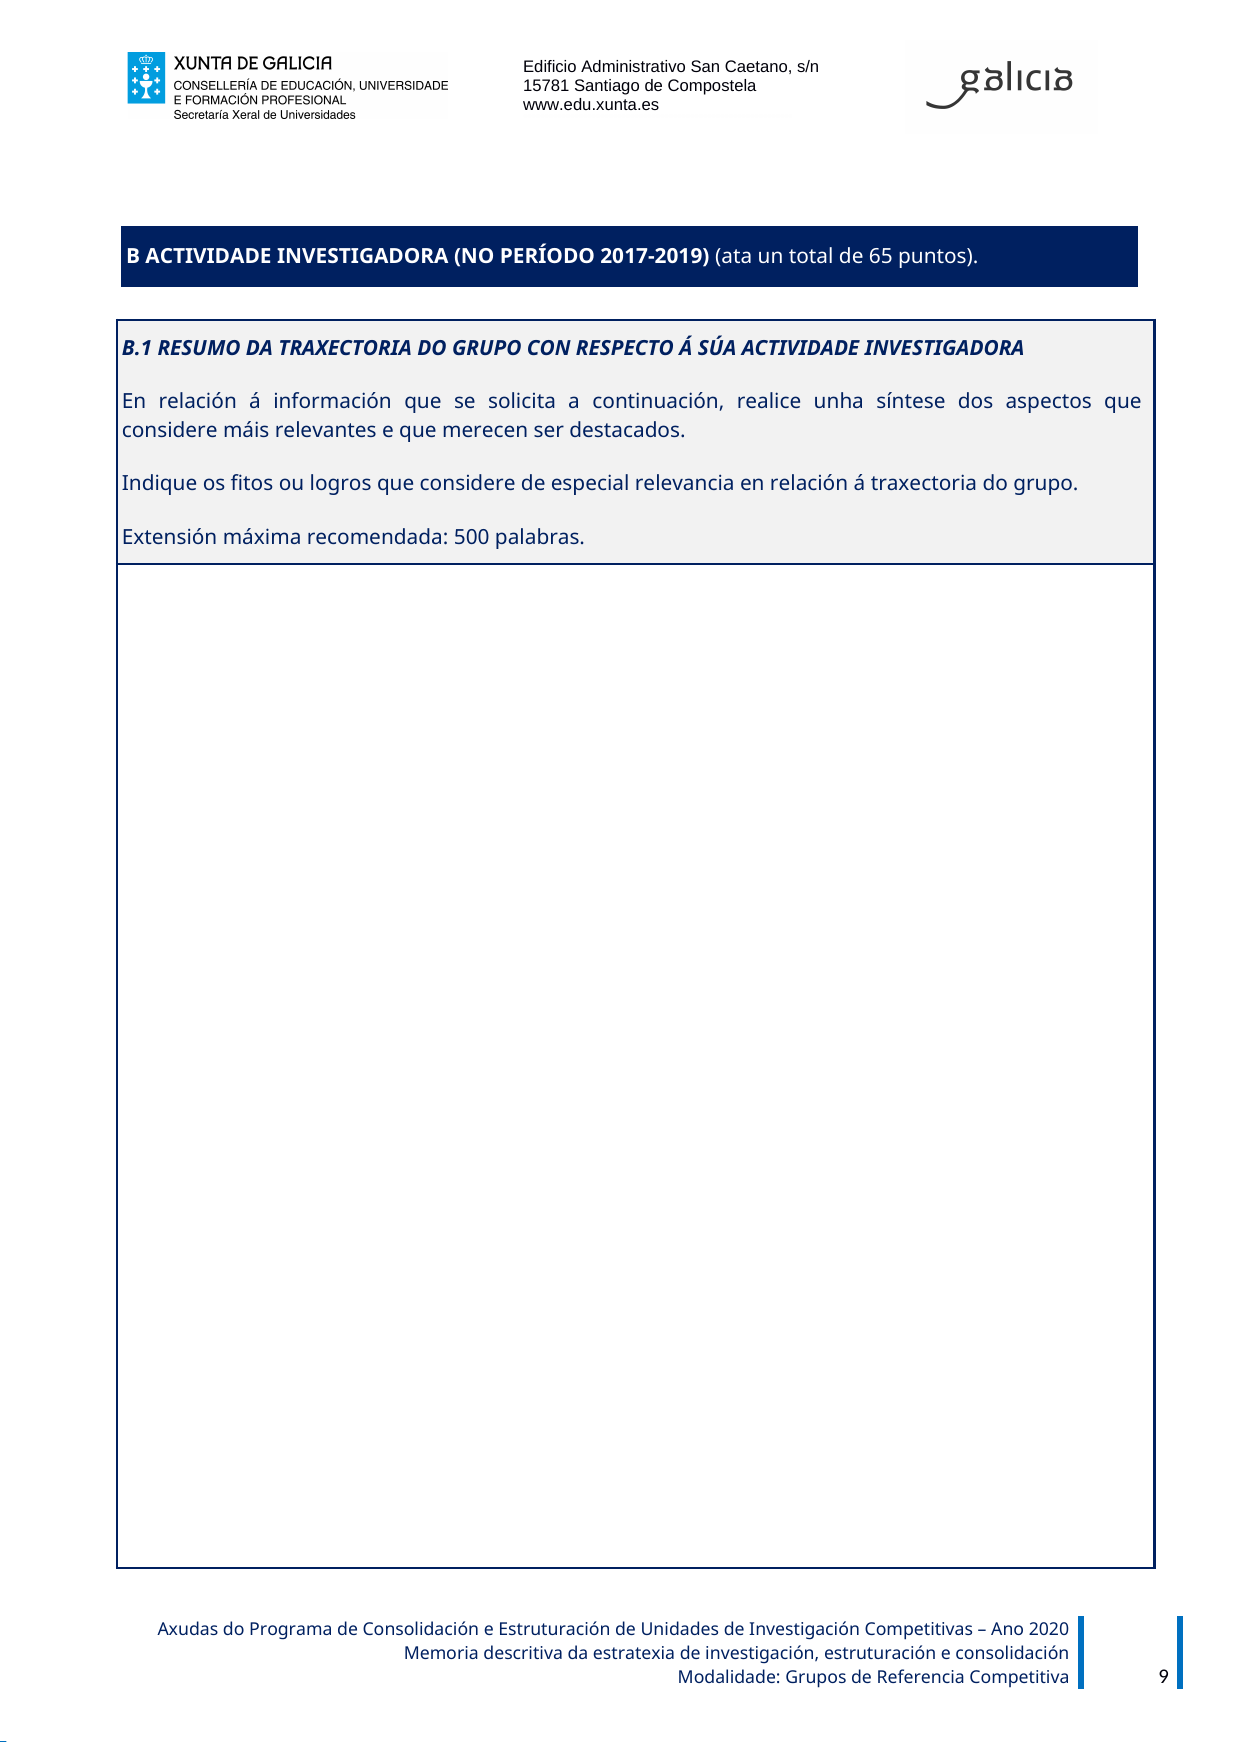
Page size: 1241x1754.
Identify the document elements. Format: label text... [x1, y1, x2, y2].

table_header B.1 RESUMO DA TRAXECTORIA DO GRUPO CON RESPECTO Á SÚA ACTIVIDADE INVESTIGADORA En relación á información que se solicita a continuación, realice unha síntese dos aspectos que considere máis relevantes e que merecen ser destacados. Indique os fitos ou logros que considere de especial relevancia en relación á traxectoria do grupo. Extensión máxima recomendada: 500 palabras. [118, 321, 1153, 563]
table_cell [118, 565, 1153, 1567]
table_header B ACTIVIDADE INVESTIGADORA (NO PERÍODO 2017-2019) (ata un total de 65 puntos). [123, 229, 1135, 285]
